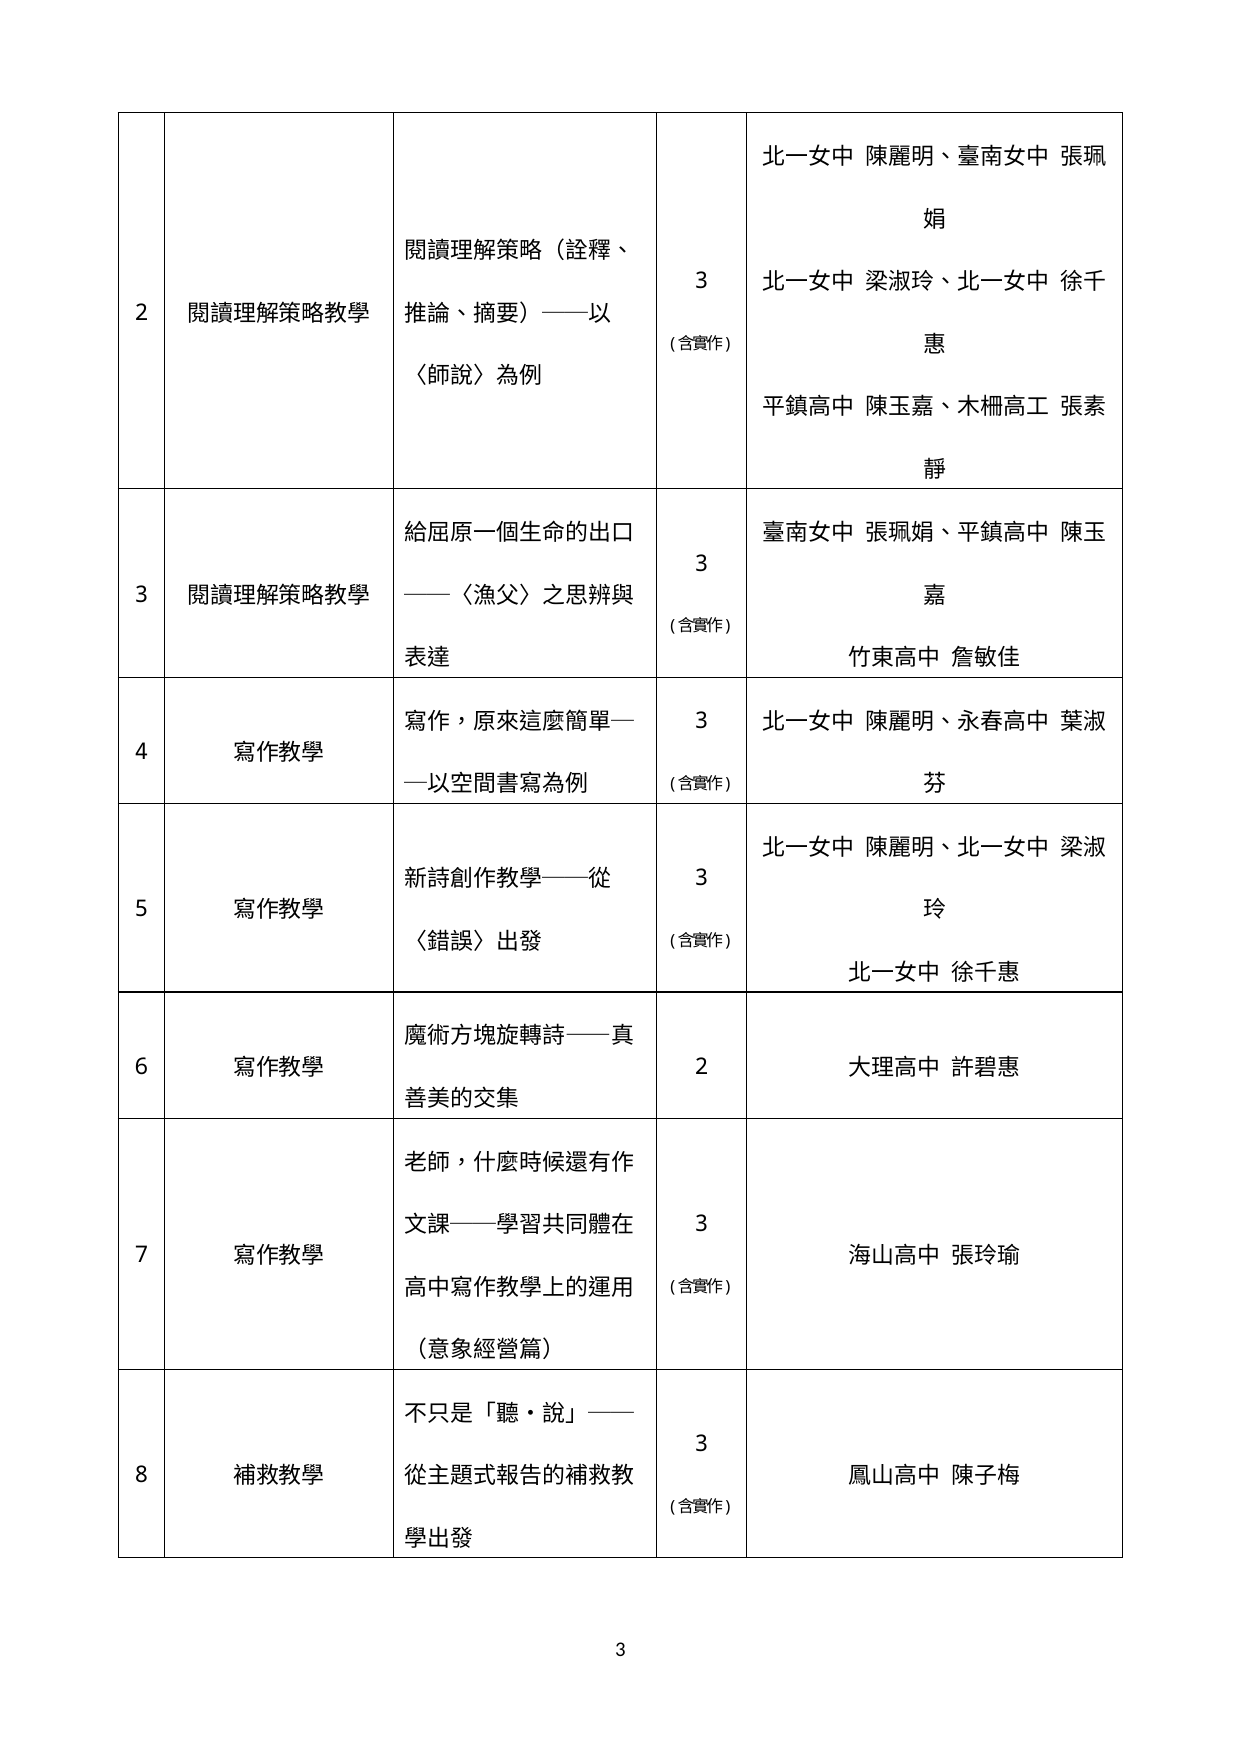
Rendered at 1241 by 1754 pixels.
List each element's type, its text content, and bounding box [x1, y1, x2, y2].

table_cell 寫作教學 [165, 678, 393, 803]
table_cell 給屈原一個生命的出口──〈漁父〉之思辨與表達 [394, 489, 656, 677]
table_cell 3 (含實作) [657, 113, 746, 488]
table_cell 3 (含實作) [657, 1370, 746, 1557]
table_cell 3 (含實作) [657, 489, 746, 677]
table_cell 閱讀理解策略教學 [165, 489, 393, 677]
table_cell 老師，什麼時候還有作文課──學習共同體在高中寫作教學上的運用（意象經營篇） [394, 1119, 656, 1368]
table_cell 寫作教學 [165, 1119, 393, 1368]
table_cell 3 (含實作) [657, 1119, 746, 1368]
table_cell 7 [119, 1119, 164, 1368]
table_cell 閱讀理解策略教學 [165, 113, 393, 488]
table_cell 新詩創作教學──從〈錯誤〉出發 [394, 804, 656, 991]
table_cell 2 [119, 113, 164, 488]
table_cell 3 [119, 489, 164, 677]
table_cell 寫作，原來這麼簡單──以空間書寫為例 [394, 678, 656, 803]
table_cell 補救教學 [165, 1370, 393, 1557]
table_cell 2 [657, 993, 746, 1117]
table_cell 北一女中 陳麗明、臺南女中 張珮娟 北一女中 梁淑玲、北一女中 徐千惠 平鎮高中 陳玉嘉、木柵高工 張素靜 [747, 113, 1122, 488]
table_cell 4 [119, 678, 164, 803]
table_cell 3 (含實作) [657, 804, 746, 991]
table_cell 北一女中 陳麗明、北一女中 梁淑玲 北一女中 徐千惠 [747, 804, 1122, 991]
table_cell 大理高中 許碧惠 [747, 993, 1122, 1117]
table_cell 北一女中 陳麗明、永春高中 葉淑芬 [747, 678, 1122, 803]
table_cell 6 [119, 993, 164, 1117]
table_cell 臺南女中 張珮娟、平鎮高中 陳玉嘉 竹東高中 詹敏佳 [747, 489, 1122, 677]
table_cell 5 [119, 804, 164, 991]
table_cell 寫作教學 [165, 993, 393, 1117]
table_cell 鳳山高中 陳子梅 [747, 1370, 1122, 1557]
table_cell 閱讀理解策略（詮釋、推論、摘要）──以〈師說〉為例 [394, 113, 656, 488]
table_cell 不只是「聽‧說」──從主題式報告的補救教學出發 [394, 1370, 656, 1557]
table_cell 8 [119, 1370, 164, 1557]
table_cell 3 (含實作) [657, 678, 746, 803]
table_cell 魔術方塊旋轉詩——真善美的交集 [394, 993, 656, 1117]
table_cell 海山高中 張玲瑜 [747, 1119, 1122, 1368]
table_cell 寫作教學 [165, 804, 393, 991]
